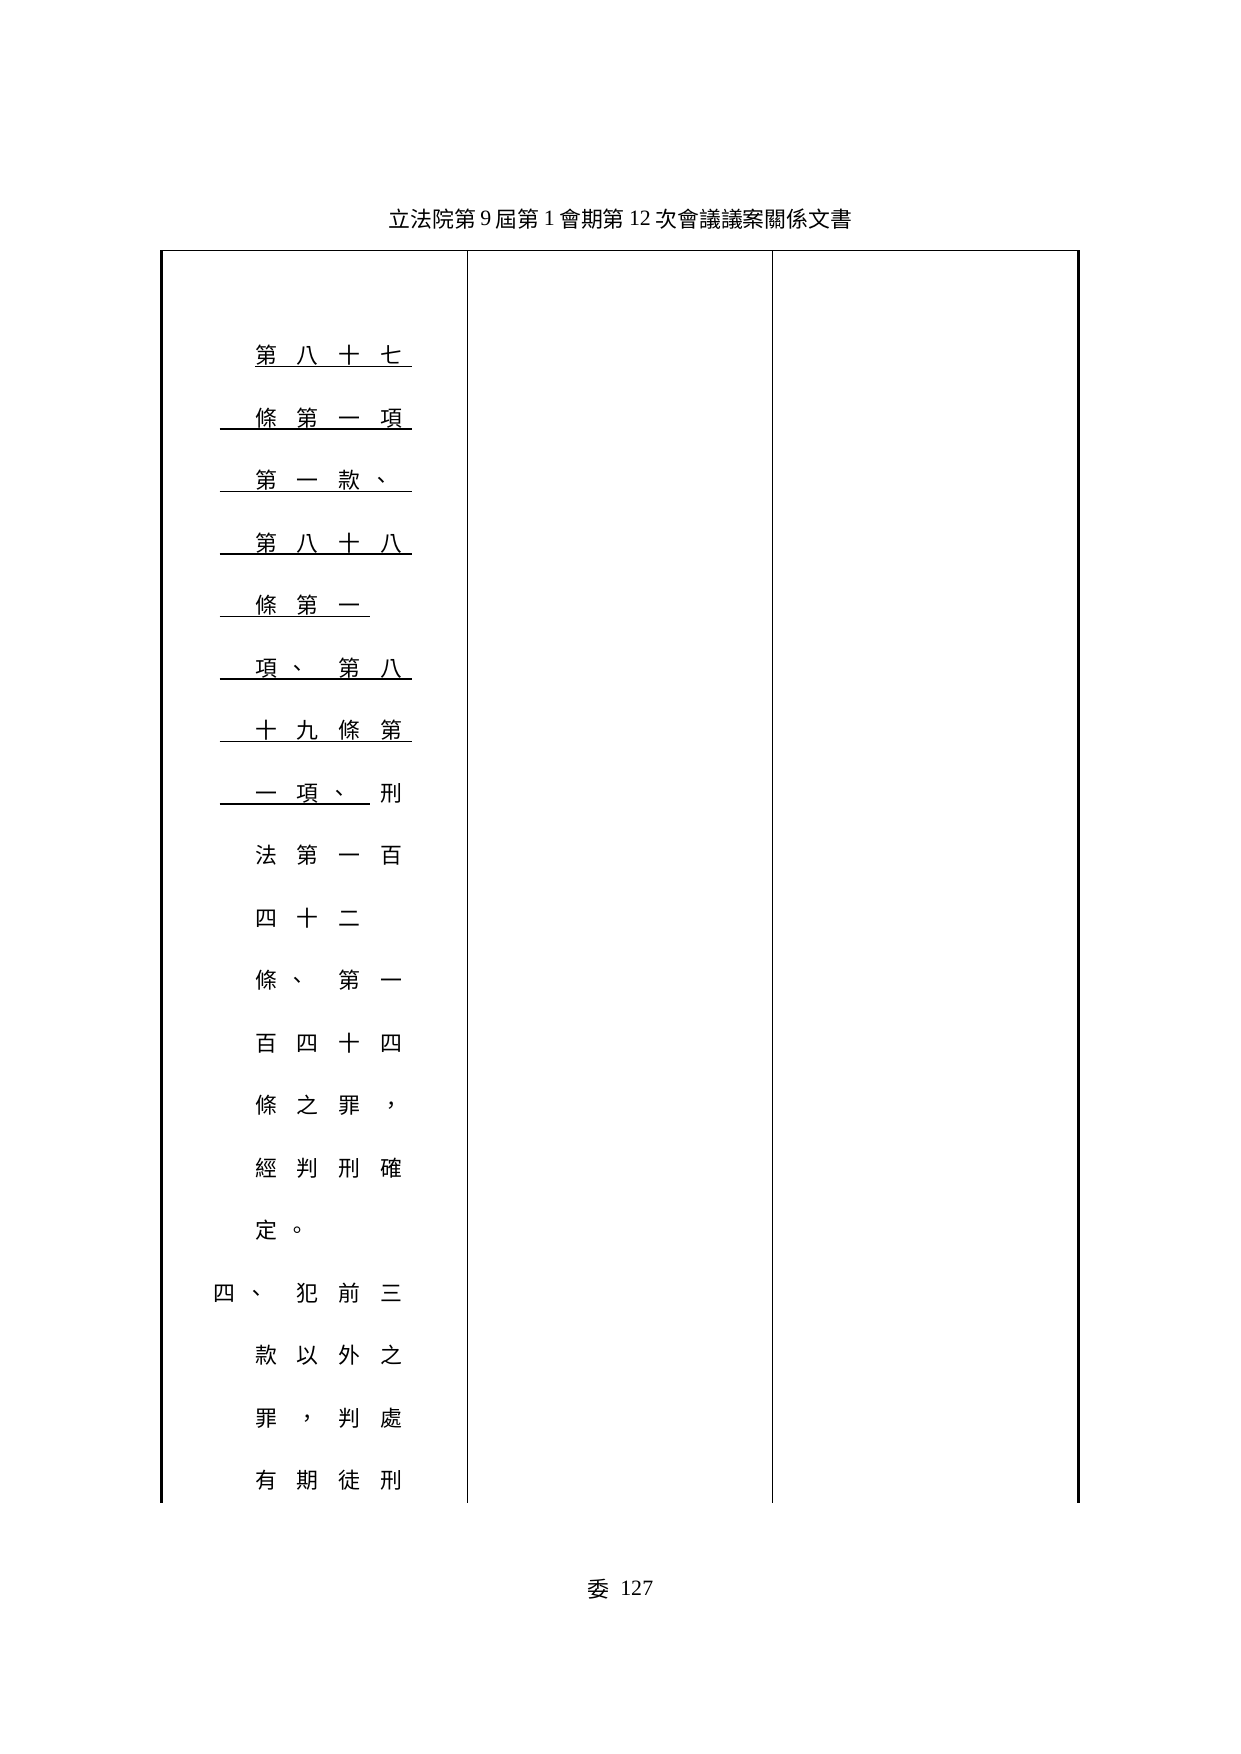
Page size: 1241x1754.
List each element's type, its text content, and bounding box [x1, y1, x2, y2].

table_cell [773, 251, 1077, 1503]
table_cell 第八十七條第一項第一款、第八十八條第一項、第八十九條第一項、刑法第一百四十二條、第一百四十四條之罪，經判刑確定。 四、犯前三款以外之罪，判處有期徒刑 [163, 251, 467, 1503]
table_cell [468, 251, 772, 1503]
